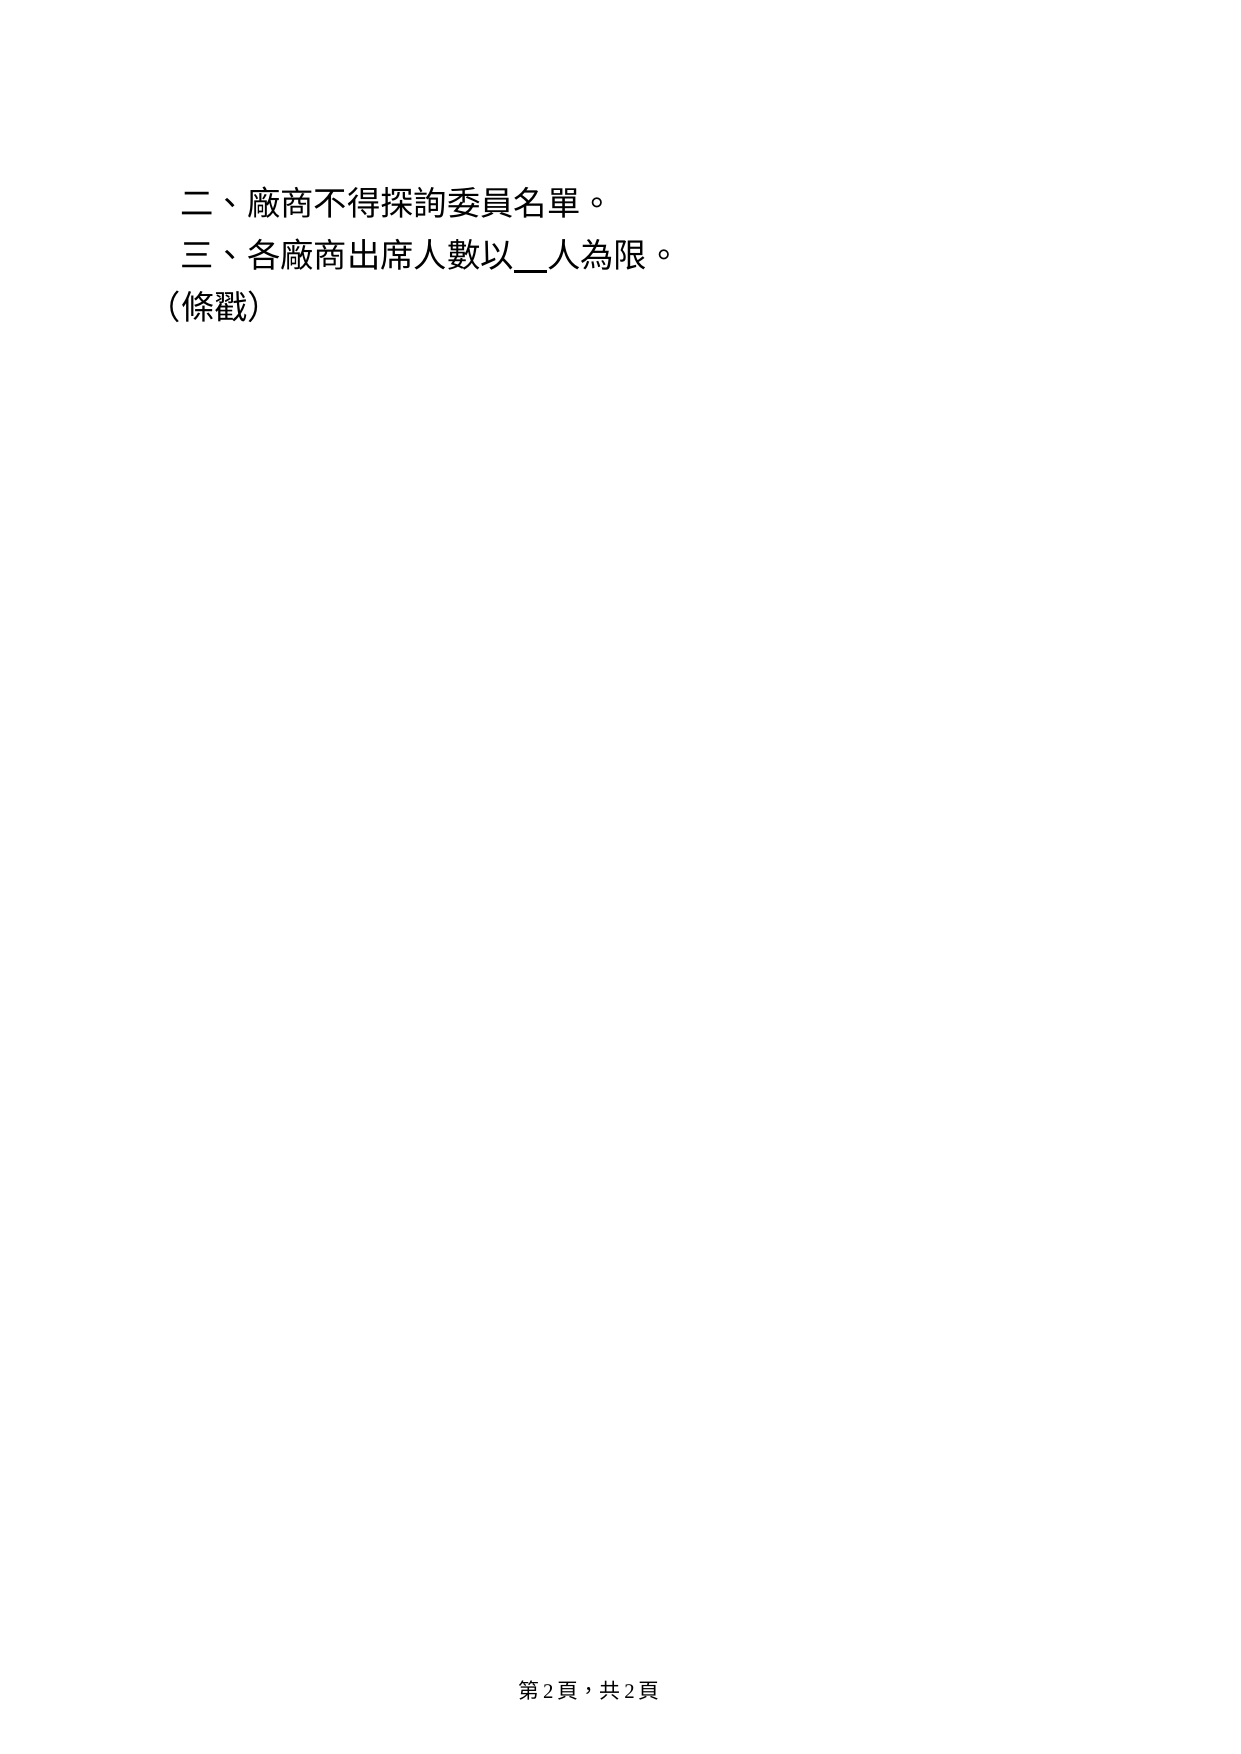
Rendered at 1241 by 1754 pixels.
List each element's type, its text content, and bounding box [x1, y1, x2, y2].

list 廠商不得探詢委員名單。 [180, 174, 1092, 226]
list 各廠商出席人數以 人為限。 [180, 226, 1092, 278]
text （條戳） [148, 278, 1092, 330]
